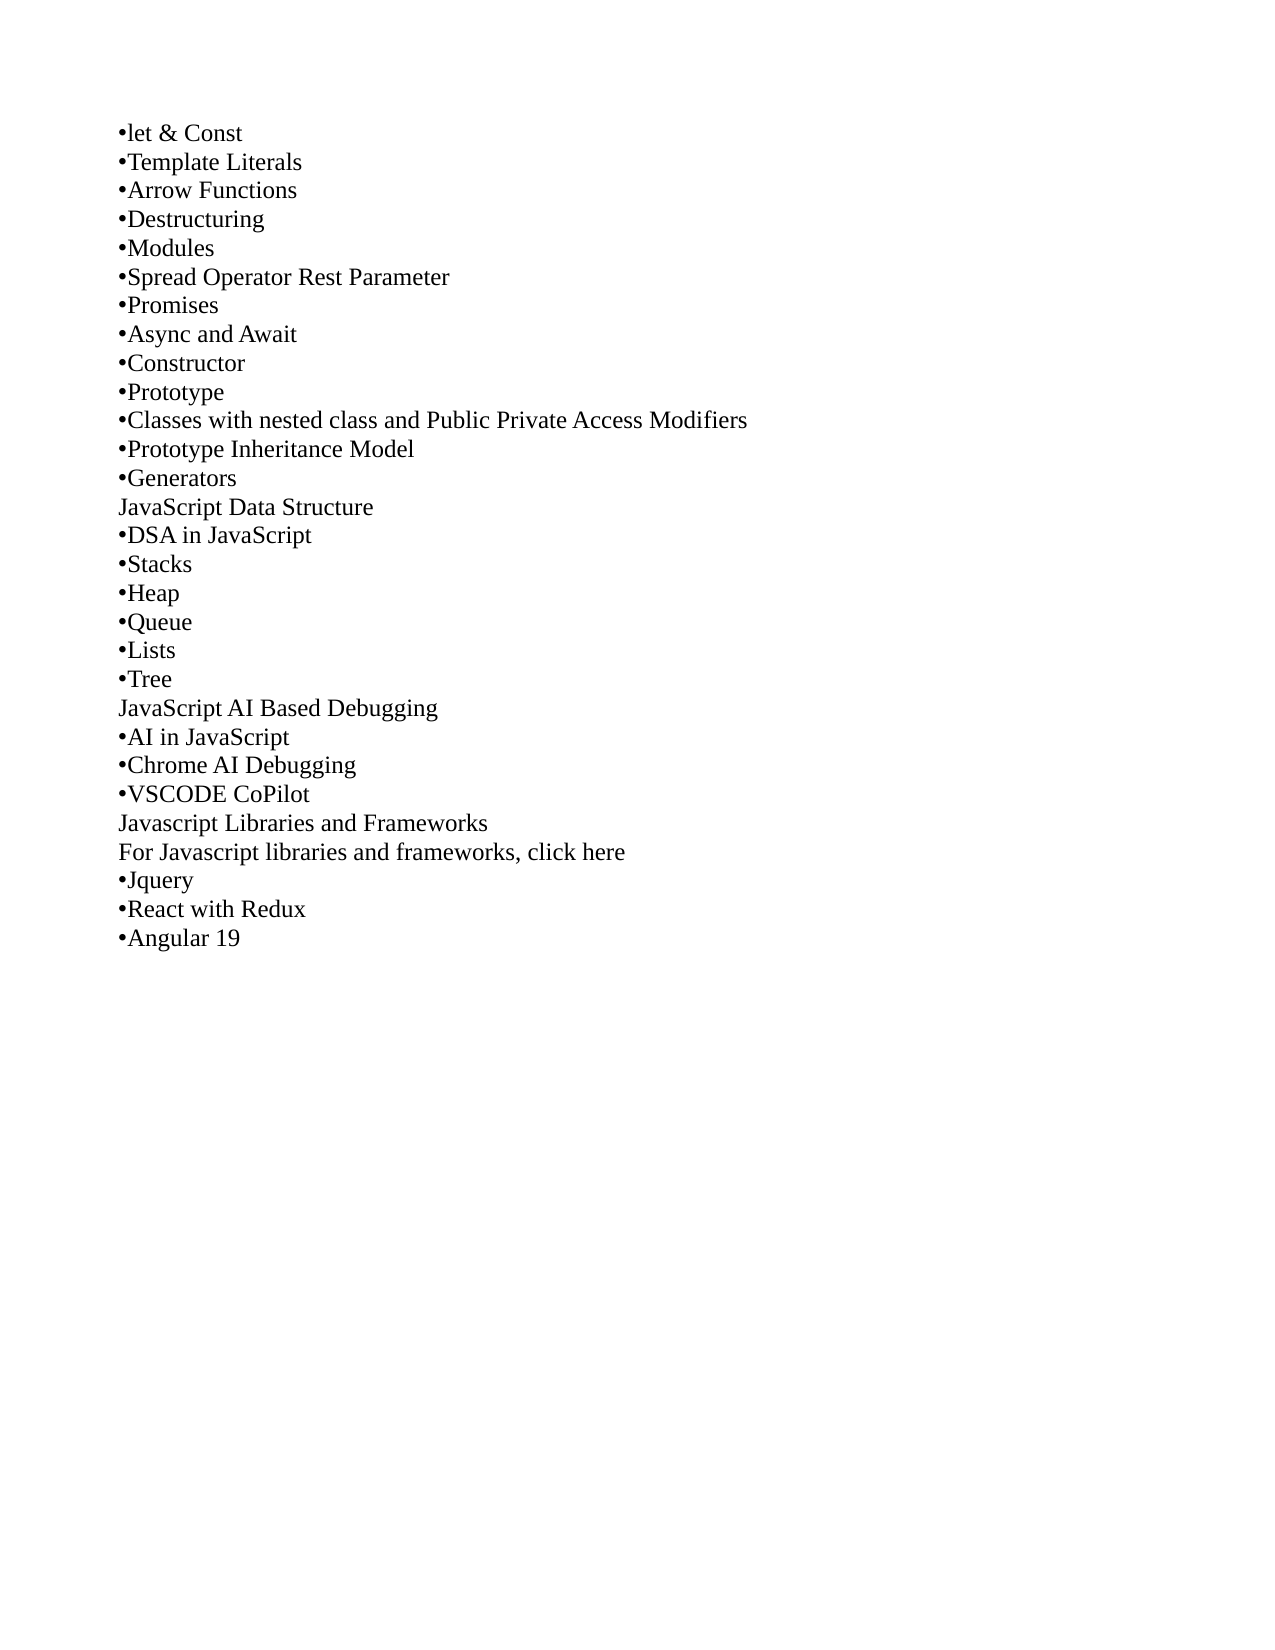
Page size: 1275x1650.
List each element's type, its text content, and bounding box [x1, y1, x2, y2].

list let & Const [118, 118, 1157, 147]
list Tree [118, 664, 1157, 693]
list Promises [118, 291, 1157, 319]
list Classes with nested class and Public Private Access Modifiers [118, 406, 1157, 434]
list AI in JavaScript [118, 722, 1157, 751]
list Prototype [118, 377, 1157, 406]
list VSCODE CoPilot [118, 779, 1157, 808]
list Jquery [118, 866, 1157, 894]
text JavaScript AI Based Debugging [118, 693, 1157, 722]
text Javascript Libraries and Frameworks [118, 808, 1157, 837]
list Prototype Inheritance Model [118, 434, 1157, 463]
list Arrow Functions [118, 176, 1157, 204]
list Modules [118, 233, 1157, 262]
list Lists [118, 636, 1157, 664]
list Async and Await [118, 319, 1157, 348]
text For Javascript libraries and frameworks, click here [118, 837, 1157, 866]
list Angular 19 [118, 923, 1157, 952]
list Template Literals [118, 147, 1157, 176]
list Stacks [118, 549, 1157, 578]
list Queue [118, 607, 1157, 636]
list DSA in JavaScript [118, 521, 1157, 549]
list Spread Operator Rest Parameter [118, 262, 1157, 291]
list Heap [118, 578, 1157, 607]
list Destructuring [118, 204, 1157, 233]
list Chrome AI Debugging [118, 751, 1157, 779]
list Constructor [118, 348, 1157, 377]
list Generators [118, 463, 1157, 492]
text JavaScript Data Structure [118, 492, 1157, 521]
list React with Redux [118, 894, 1157, 923]
